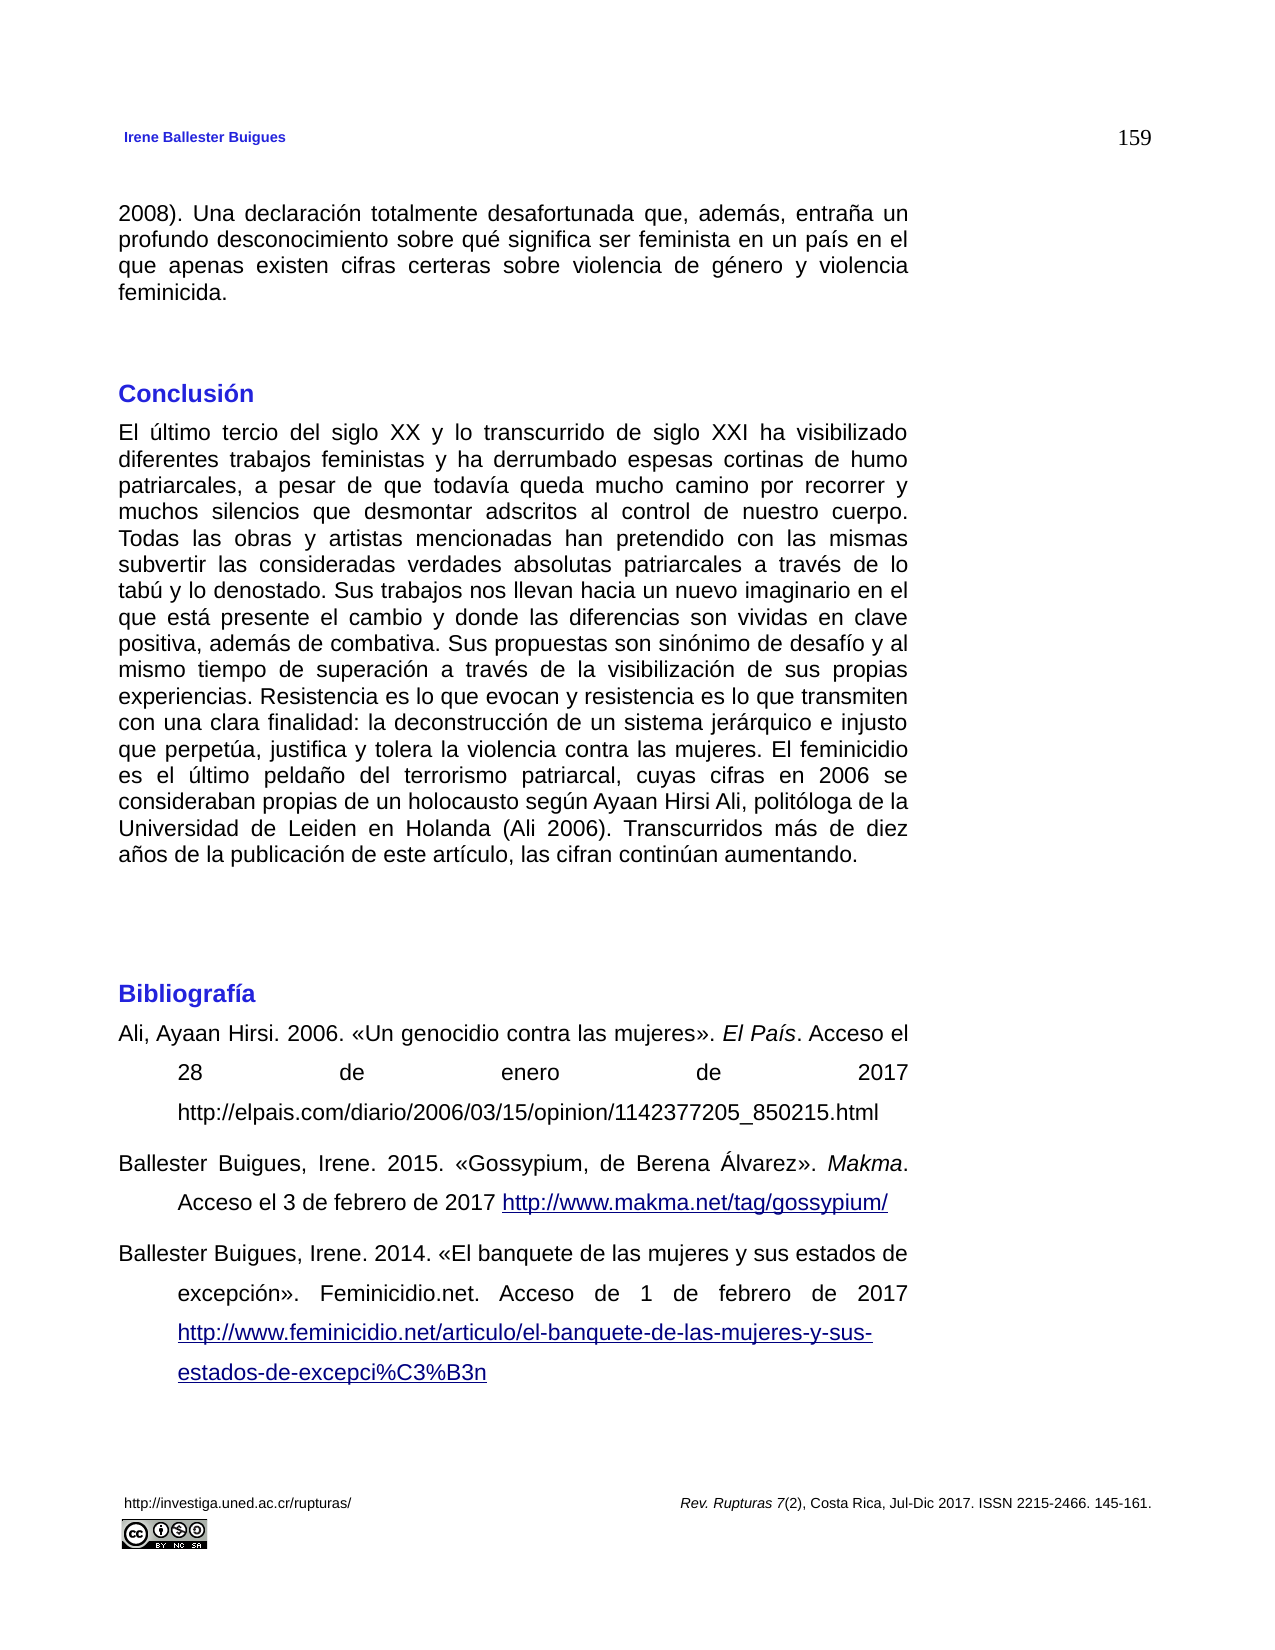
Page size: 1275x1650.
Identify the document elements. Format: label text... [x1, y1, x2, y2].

text 2008). Una declaración totalmente desafortunada que, además, entraña un profundo desconocimiento sobre qué significa ser feminista en un país en el que apenas existen cifras certeras sobre violencia de género y violencia feminicida. [118, 200, 909, 305]
subtitle Conclusión [118, 379, 909, 407]
text El último tercio del siglo XX y lo transcurrido de siglo XXI ha visibilizado diferentes trabajos feministas y ha derrumbado espesas cortinas de humo patriarcales, a pesar de que todavía queda mucho camino por recorrer y muchos silencios que desmontar adscritos al control de nuestro cuerpo. Todas las obras y artistas mencionadas han pretendido con las mismas subvertir las consideradas verdades absolutas patriarcales a través de lo tabú y lo denostado. Sus trabajos nos llevan hacia un nuevo imaginario en el que está presente el cambio y donde las diferencias son vividas en clave positiva, además de combativa. Sus propuestas son sinónimo de desafío y al mismo tiempo de superación a través de la visibilización de sus propias experiencias. Resistencia es lo que evocan y resistencia es lo que transmiten con una clara finalidad: la deconstrucción de un sistema jerárquico e injusto que perpetúa, justifica y tolera la violencia contra las mujeres. El feminicidio es el último peldaño del terrorismo patriarcal, cuyas cifras en 2006 se consideraban propias de un holocausto según Ayaan Hirsi Ali, politóloga de la Universidad de Leiden en Holanda (Ali 2006). Transcurridos más de diez años de la publicación de este artículo, las cifran continúan aumentando. [118, 419, 909, 867]
picture [121, 1519, 208, 1549]
subtitle Bibliografía [118, 979, 909, 1008]
text Ali, Ayaan Hirsi. 2006. «Un genocidio contra las mujeres». El País. Acceso el 28 de enero de 2017 http://elpais.com/diario/2006/03/15/opinion/1142377205_850215.html [118, 1019, 909, 1125]
text Ballester Buigues, Irene. 2015. «Gossypium, de Berena Álvarez». Makma. Acceso el 3 de febrero de 2017 http://www.makma.net/tag/gossypium/ [118, 1150, 909, 1216]
text Ballester Buigues, Irene. 2014. «El banquete de las mujeres y sus estados de excepción». Feminicidio.net. Acceso de 1 de febrero de 2017 http://www.feminicidio.net/articulo/el-banquete-de-las-mujeres-y-sus-estados-de-excepci%C3%B3n [118, 1240, 909, 1385]
